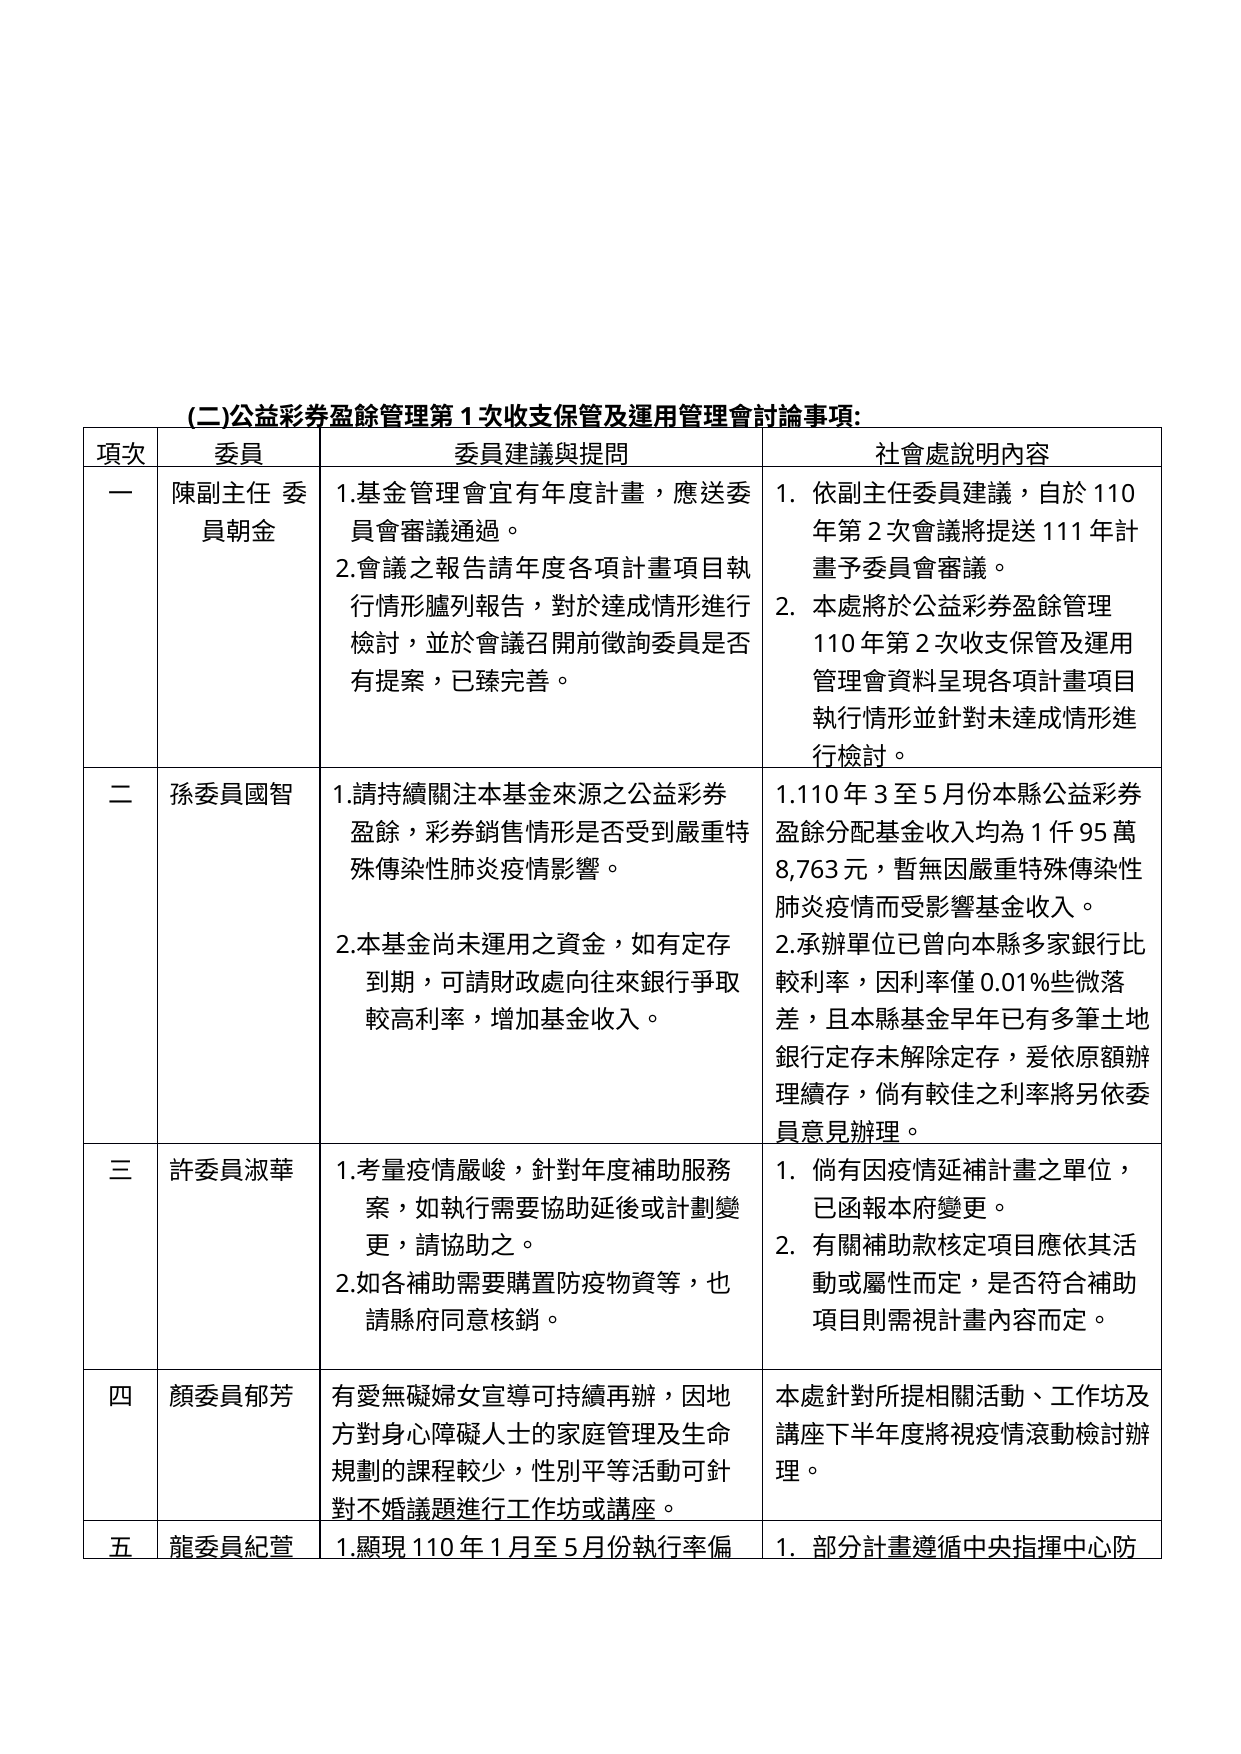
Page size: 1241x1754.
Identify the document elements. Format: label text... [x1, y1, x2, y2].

table_cell 倘有因疫情延補計畫之單位，已函報本府變更。 有關補助款核定項目應依其活動或屬性而定，是否符合補助項目則需視計畫內容而定。 [763, 1144, 1161, 1369]
table_cell 顏委員郁芳 [158, 1370, 319, 1520]
table_cell 四 [84, 1370, 157, 1520]
table_cell 請持續關注本基金來源之公益彩券盈餘，彩券銷售情形是否受到嚴重特殊傳染性肺炎疫情影響。 本基金尚未運用之資金，如有定存到期，可請財政處向往來銀行爭取較高利率，增加基金收入。 [321, 768, 762, 1143]
table_cell 基金管理會宜有年度計畫，應送委員會審議通過。 會議之報告請年度各項計畫項目執行情形臚列報告，對於達成情形進行檢討，並於會議召開前徵詢委員是否有提案，已臻完善。 [321, 467, 762, 767]
table_header 委員 [158, 428, 319, 466]
table_cell 一 [84, 467, 157, 767]
table_cell 本處針對所提相關活動、工作坊及講座下半年度將視疫情滾動檢討辦理。 [763, 1370, 1161, 1520]
table_header 項次 [84, 428, 157, 466]
table_cell 孫委員國智 [158, 768, 319, 1143]
table_cell 三 [84, 1144, 157, 1369]
table_cell 考量疫情嚴峻，針對年度補助服務案，如執行需要協助延後或計劃變更，請協助之。 如各補助需要購置防疫物資等，也請縣府同意核銷。 [321, 1144, 762, 1369]
list 公益彩券盈餘管理第1次收支保管及運用管理會討論事項: [187, 389, 1122, 427]
table_header 委員建議與提問 [321, 428, 762, 466]
table_cell 顯現110年1月至5月份執行率偏 [321, 1521, 762, 1558]
table_cell 五 [84, 1521, 157, 1558]
table_cell 部分計畫遵循中央指揮中心防 [763, 1521, 1161, 1558]
table_cell 依副主任委員建議，自於110年第2次會議將提送111年計畫予委員會審議。 本處將於公益彩券盈餘管理110年第2次收支保管及運用管理會資料呈現各項計畫項目執行情形並針對未達成情形進行檢討。 [763, 467, 1161, 767]
table_cell 龍委員紀萱 [158, 1521, 319, 1558]
table_cell 二 [84, 768, 157, 1143]
table_cell 陳副主任 委員朝金 [158, 467, 319, 767]
table_cell 有愛無礙婦女宣導可持續再辦，因地方對身心障礙人士的家庭管理及生命規劃的課程較少，性別平等活動可針對不婚議題進行工作坊或講座。 [321, 1370, 762, 1520]
table_header 社會處說明內容 [763, 428, 1161, 466]
table_cell 1.110年3至5月份本縣公益彩券盈餘分配基金收入均為1仟95萬8,763元，暫無因嚴重特殊傳染性肺炎疫情而受影響基金收入。 2.承辦單位已曾向本縣多家銀行比較利率，因利率僅0.01%些微落差，且本縣基金早年已有多筆土地銀行定存未解除定存，爰依原額辦理續存，倘有較佳之利率將另依委員意見辦理。 [763, 768, 1161, 1143]
table_cell 許委員淑華 [158, 1144, 319, 1369]
